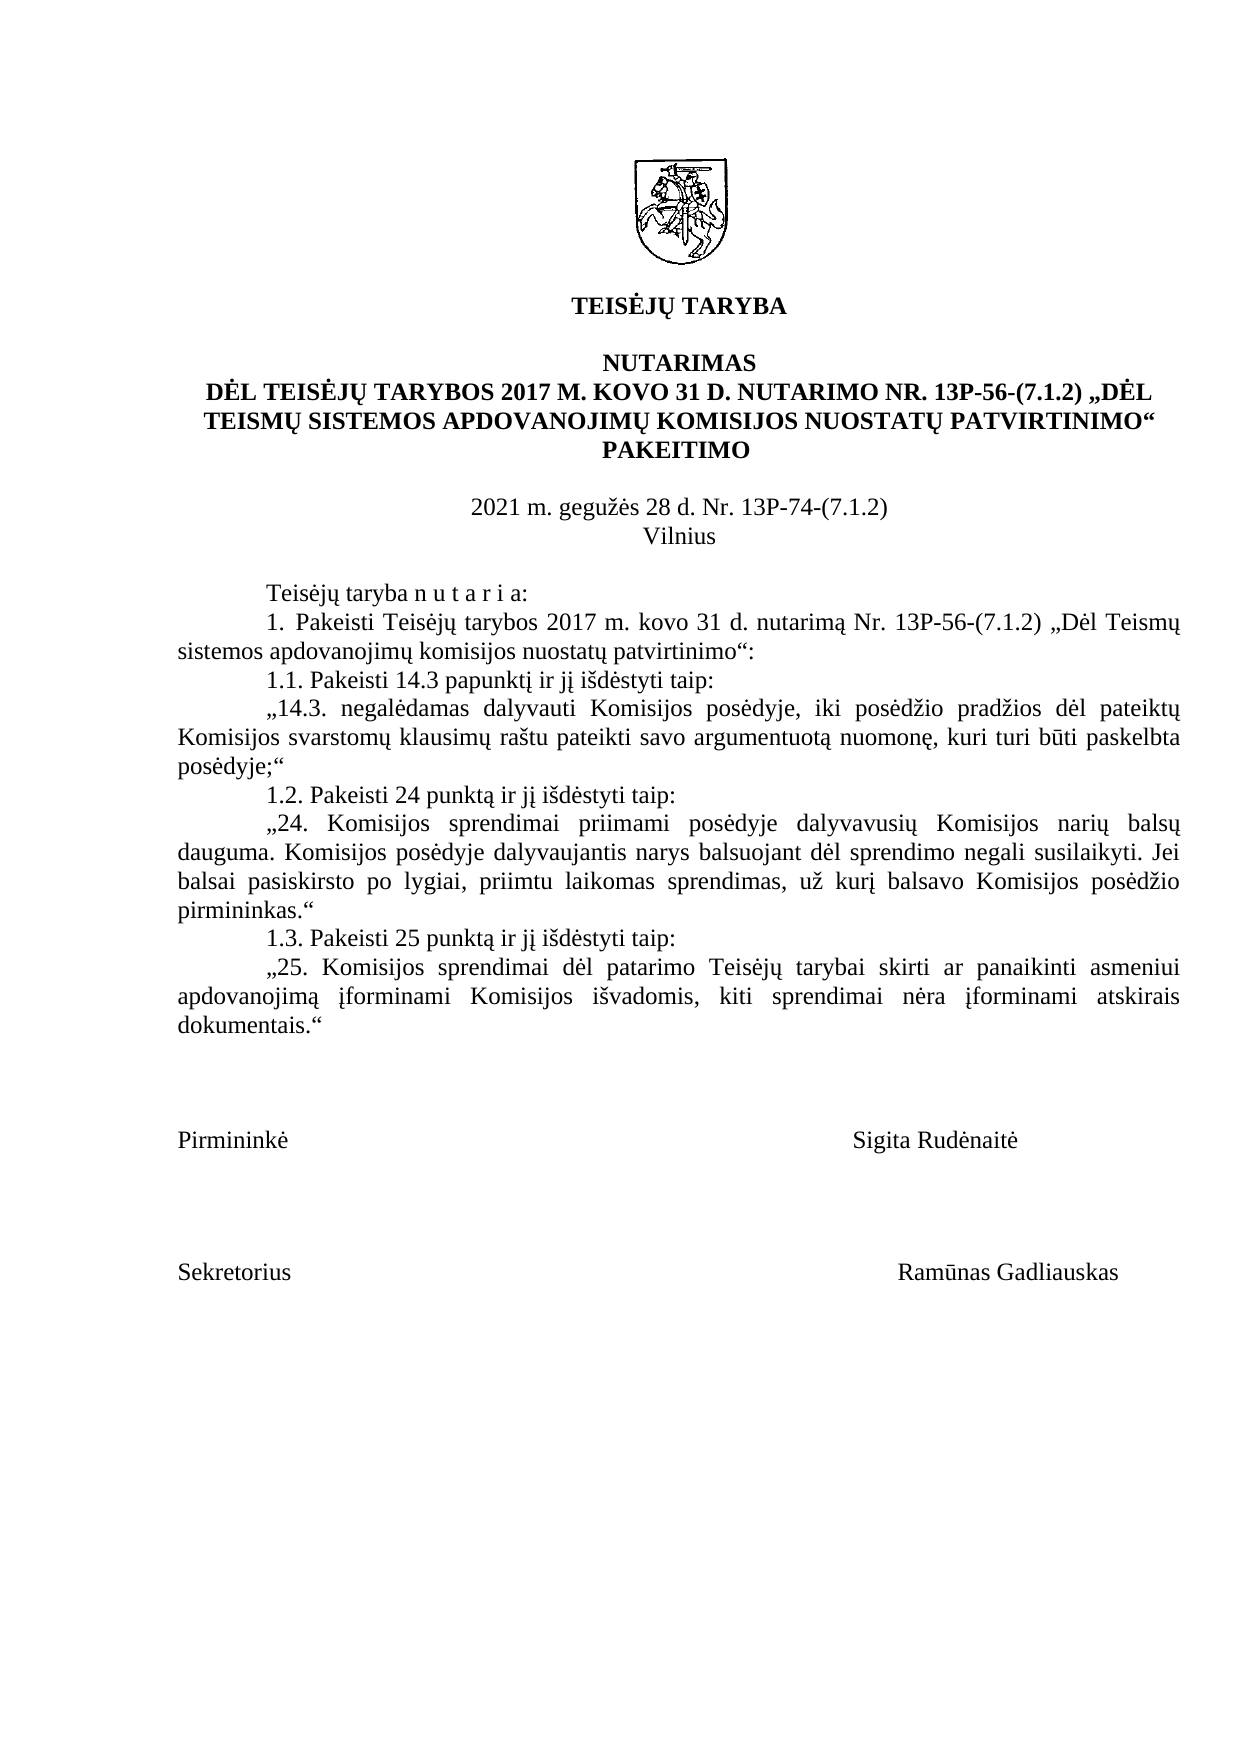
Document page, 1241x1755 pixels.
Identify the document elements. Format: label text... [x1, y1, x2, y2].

text DĖL TEISĖJŲ TARYBOS 2017 M. KOVO 31 D. NUTARIMO NR. 13P-56-(7.1.2) „DĖL TEISMŲ SISTEMOS APDOVANOJIMŲ KOMISIJOS NUOSTATŲ PATVIRTINIMO“ PAKEITIMO [177, 377, 1181, 463]
text 1.3. Pakeisti 25 punktą ir jį išdėstyti taip: [177, 923, 1181, 952]
text Sekretorius Ramūnas Gadliauskas [177, 1257, 1181, 1286]
text „24. Komisijos sprendimai priimami posėdyje dalyvavusių Komisijos narių balsų dauguma. Komisijos posėdyje dalyvaujantis narys balsuojant dėl sprendimo negali susilaikyti. Jei balsai pasiskirsto po lygiai, priimtu laikomas sprendimas, už kurį balsavo Komisijos posėdžio pirmininkas.“ [177, 808, 1181, 923]
text Pirmininkė Sigita Rudėnaitė [177, 1125, 1181, 1153]
text 2021 m. gegužės 28 d. Nr. 13P-74-(7.1.2) [177, 492, 1181, 521]
text NUTARIMAS [177, 348, 1181, 377]
text „14.3. negalėdamas dalyvauti Komisijos posėdyje, iki posėdžio pradžios dėl pateiktų Komisijos svarstomų klausimų raštu pateikti savo argumentuotą nuomonę, kuri turi būti paskelbta posėdyje;“ [177, 693, 1181, 780]
text TEISĖJŲ TARYBA [177, 291, 1181, 320]
text Teisėjų taryba n u t a r i a: [177, 578, 1177, 607]
text 1.2. Pakeisti 24 punktą ir jį išdėstyti taip: [177, 780, 1181, 808]
text Vilnius [177, 521, 1181, 550]
text „25. Komisijos sprendimai dėl patarimo Teisėjų tarybai skirti ar panaikinti asmeniui apdovanojimą įforminami Komisijos išvadomis, kiti sprendimai nėra įforminami atskirais dokumentais.“ [177, 952, 1181, 1038]
text 1.1. Pakeisti 14.3 papunktį ir jį išdėstyti taip: [177, 665, 1181, 693]
text 1. Pakeisti Teisėjų tarybos 2017 m. kovo 31 d. nutarimą Nr. 13P-56-(7.1.2) „Dėl Teismų sistemos apdovanojimų komisijos nuostatų patvirtinimo“: [177, 607, 1181, 665]
